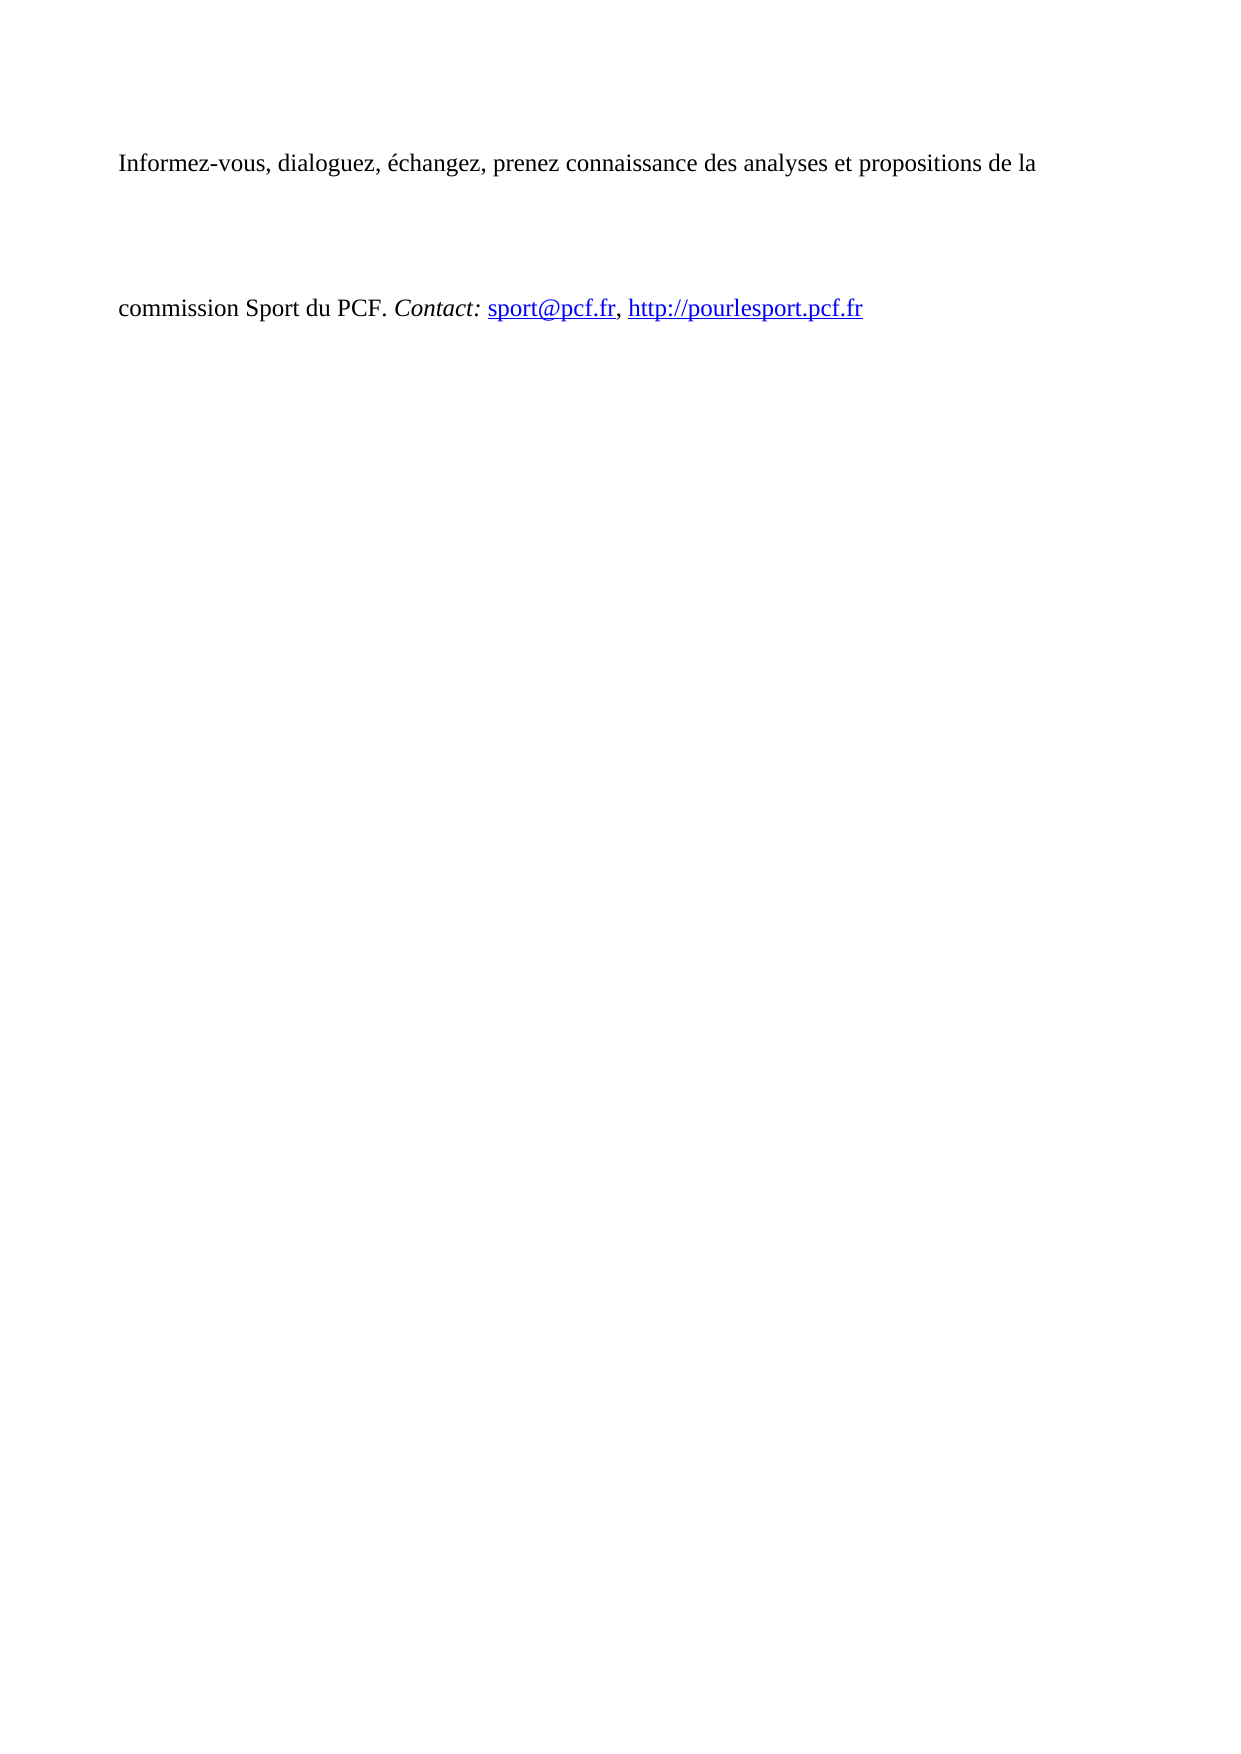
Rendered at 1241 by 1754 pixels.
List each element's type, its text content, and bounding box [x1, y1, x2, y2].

text Informez-vous, dialoguez, échangez, prenez connaissance des analyses et propositions de la commission Sport du PCF. Contact: sport@pcf.fr, http://pourlesport.pcf.fr [118, 148, 1122, 349]
